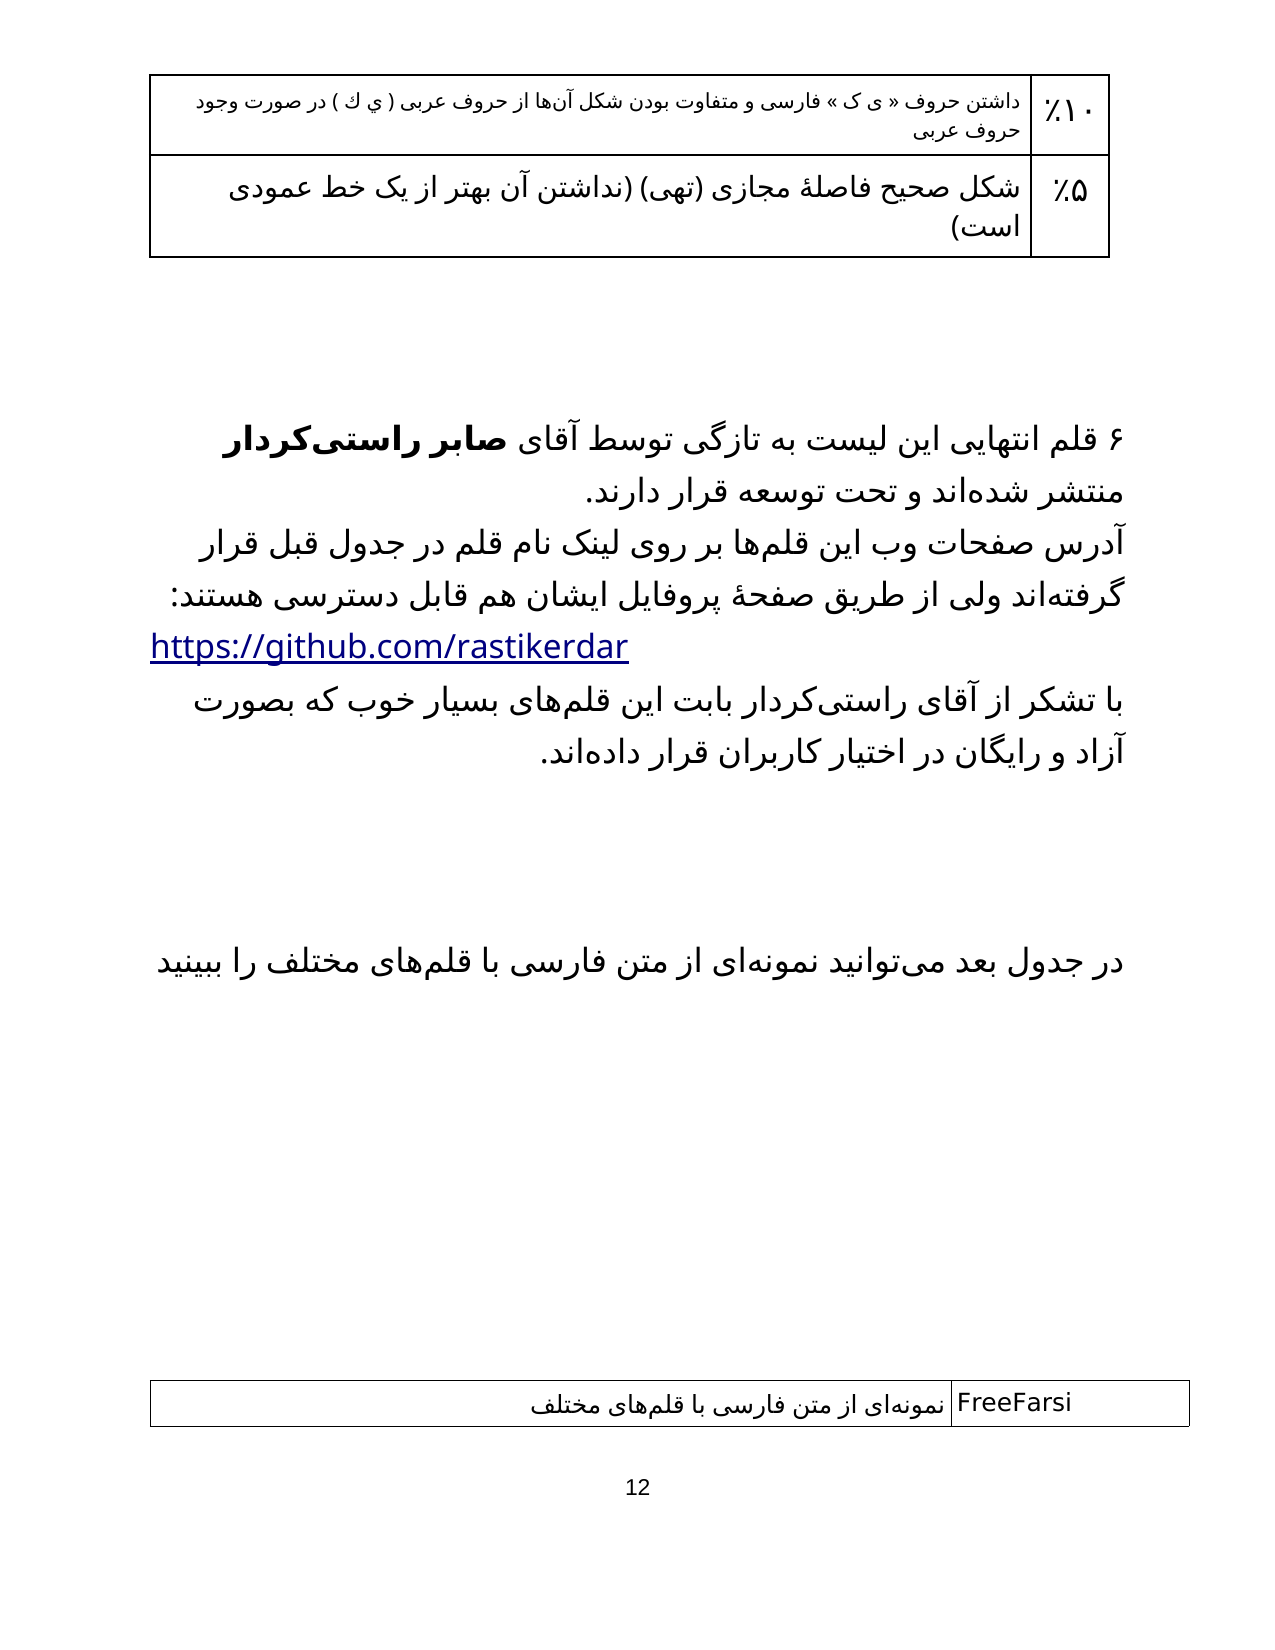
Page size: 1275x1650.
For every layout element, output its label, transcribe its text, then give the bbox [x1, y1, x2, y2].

text https://github.com/rastikerdar [150, 623, 1125, 669]
text ۶ قلم انتهایی این لیست به تازگی توسط آقای صابر راستی‌کردار منتشر شده‌اند و تحت توسعه قرار دارند. [150, 414, 1125, 512]
table_cell شکل صحیح فاصلهٔ مجازی (تهی) (نداشتن آن بهتر از یک خط عمودی است) [151, 156, 1030, 256]
text با تشکر از آقای راستی‌کردار بابت این قلم‌های بسیار خوب که بصورت آزاد و رایگان در اختیار کاربران قرار داده‌اند. [150, 675, 1125, 773]
text در جدول بعد می‌توانید نمونه‌ای از متن فارسی با قلم‌های مختلف را ببینید [150, 936, 1125, 982]
table_header FreeFarsi [952, 1381, 1189, 1426]
table_cell ٪۱۰ [1032, 76, 1108, 153]
text آدرس صفحات وب این قلم‌ها بر روی لینک نام قلم در جدول قبل قرار گرفته‌اند ولی از طریق صفحهٔ پروفایل ایشان هم قابل دسترسی هستند: [150, 519, 1125, 616]
table_cell داشتن حروف « ی ک » فارسی و متفاوت بودن شکل آن‌ها از حروف عربی ( ي ك ) در صورت وجود حروف عربی [151, 76, 1030, 153]
table_header نمونه‌ای از متن فارسی با قلم‌های مختلف [151, 1381, 951, 1426]
table_cell ٪۵ [1032, 156, 1108, 256]
